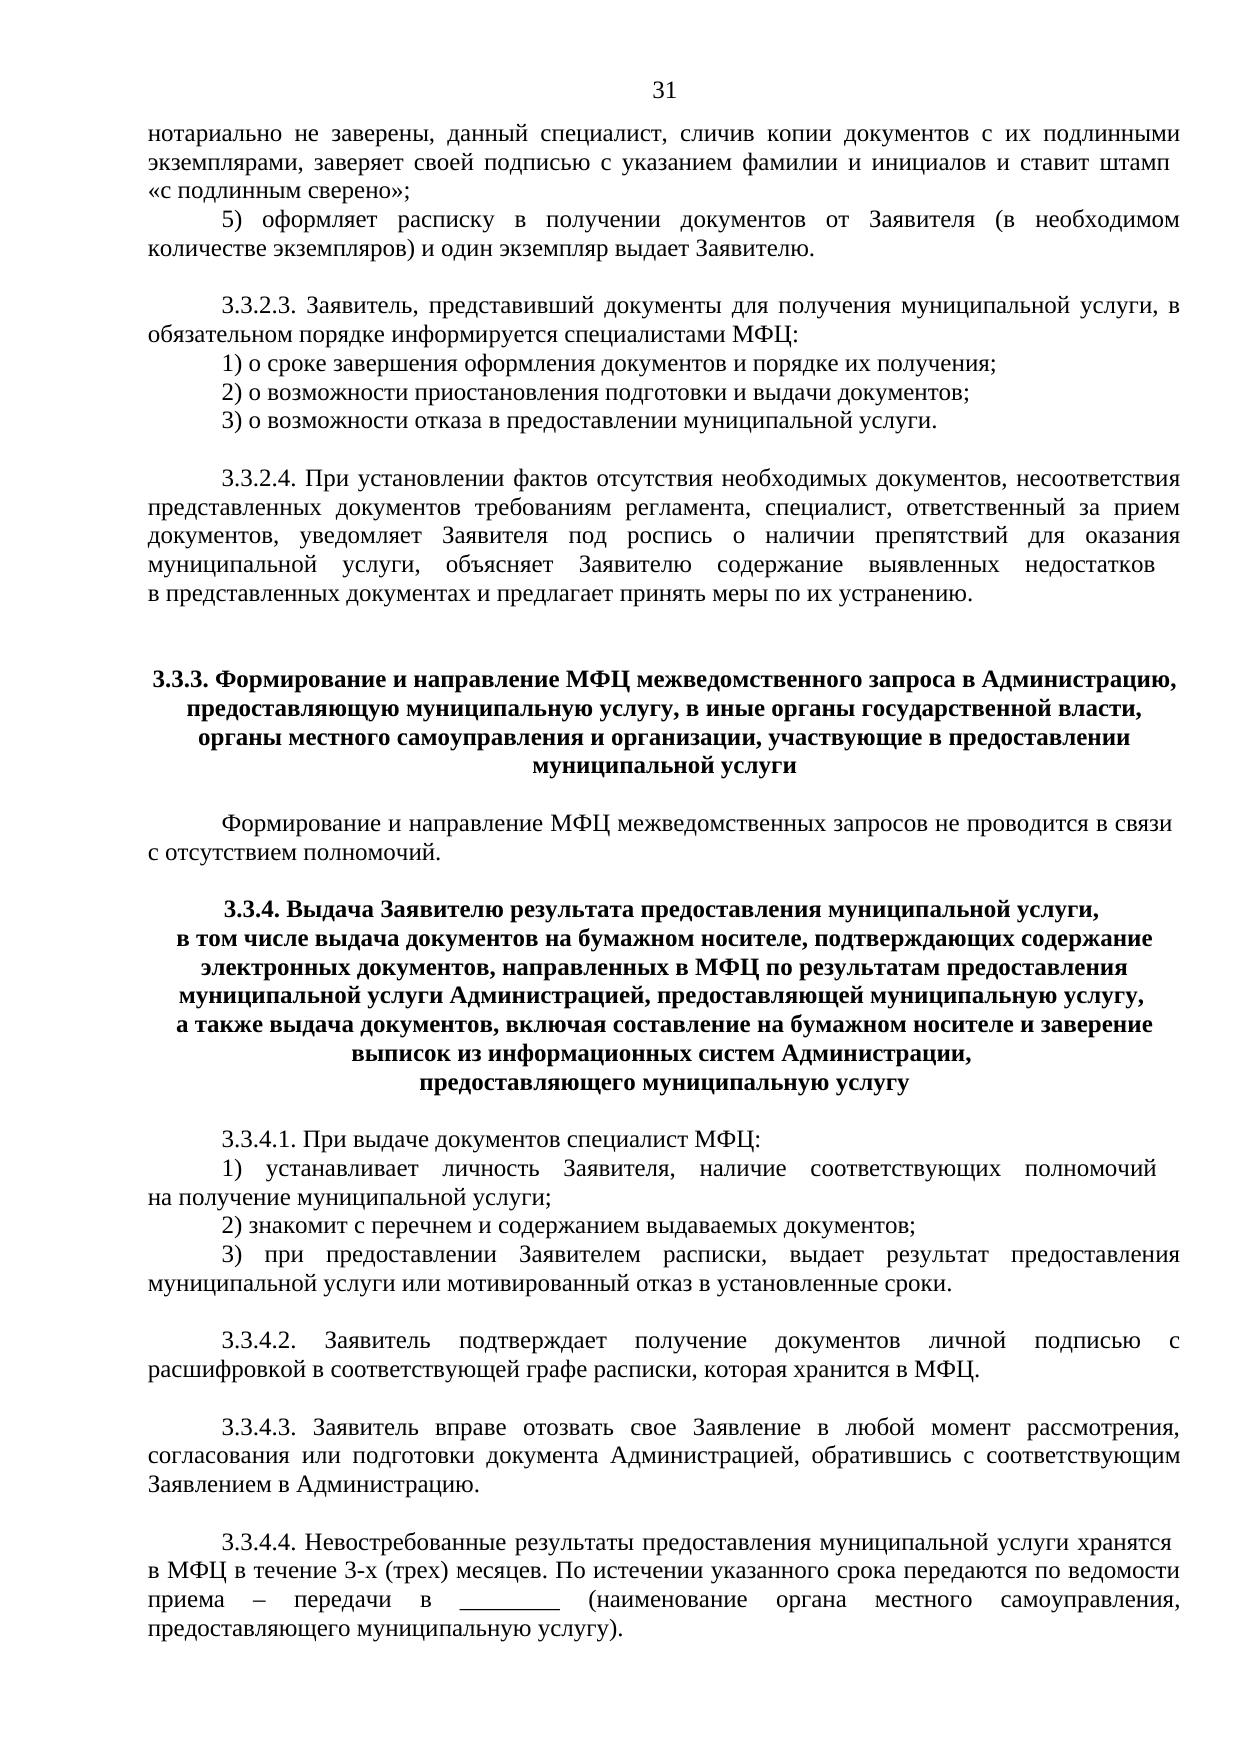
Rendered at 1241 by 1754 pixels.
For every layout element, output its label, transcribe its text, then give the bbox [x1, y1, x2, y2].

text 3.3.4.1. При выдаче документов специалист МФЦ: [148, 1124, 1181, 1153]
text 5) оформляет расписку в получении документов от Заявителя (в необходимом количестве экземпляров) и один экземпляр выдает Заявителю. [148, 204, 1181, 262]
text 3) при предоставлении Заявителем расписки, выдает результат предоставления муниципальной услуги или мотивированный отказ в установленные сроки. [148, 1239, 1181, 1297]
text 1) о сроке завершения оформления документов и порядке их получения; [148, 348, 1181, 377]
text 1) устанавливает личность Заявителя, наличие соответствующих полномочий на получение муниципальной услуги; [148, 1153, 1181, 1211]
text 2) знакомит с перечнем и содержанием выдаваемых документов; [148, 1211, 1181, 1239]
text Формирование и направление МФЦ межведомственных запросов не проводится в связи с отсутствием полномочий. [148, 808, 1181, 866]
text 3.3.4.3. Заявитель вправе отозвать свое Заявление в любой момент рассмотрения, согласования или подготовки документа Администрацией, обратившись с соответствующим Заявлением в Администрацию. [148, 1412, 1181, 1498]
text 3.3.4.2. Заявитель подтверждает получение документов личной подписью с расшифровкой в соответствующей графе расписки, которая хранится в МФЦ. [148, 1326, 1181, 1383]
text нотариально не заверены, данный специалист, сличив копии документов с их подлинными экземплярами, заверяет своей подписью с указанием фамилии и инициалов и ставит штамп «с подлинным сверено»; [148, 118, 1181, 204]
text 3.3.2.3. Заявитель, представивший документы для получения муниципальной услуги, в обязательном порядке информируется специалистами МФЦ: [148, 291, 1181, 348]
text 3) о возможности отказа в предоставлении муниципальной услуги. [148, 406, 1181, 434]
text 3.3.4.4. Невостребованные результаты предоставления муниципальной услуги хранятся в МФЦ в течение 3-х (трех) месяцев. По истечении указанного срока передаются по ведомости приема – передачи в ________ (наименование органа местного самоуправления, предоставляющего муниципальную услугу). [148, 1527, 1181, 1642]
text 3.3.4. Выдача Заявителю результата предоставления муниципальной услуги, в том числе выдача документов на бумажном носителе, подтверждающих содержание электронных документов, направленных в МФЦ по результатам предоставления муниципальной услуги Администрацией, предоставляющей муниципальную услугу, а также выдача документов, включая составление на бумажном носителе и заверение выписок из информационных систем Администрации, предоставляющего муниципальную услугу [148, 894, 1181, 1096]
text 3.3.2.4. При установлении фактов отсутствия необходимых документов, несоответствия представленных документов требованиям регламента, специалист, ответственный за прием документов, уведомляет Заявителя под роспись о наличии препятствий для оказания муниципальной услуги, объясняет Заявителю содержание выявленных недостатков в представленных документах и предлагает принять меры по их устранению. [148, 463, 1181, 607]
text 2) о возможности приостановления подготовки и выдачи документов; [148, 377, 1181, 406]
text 3.3.3. Формирование и направление МФЦ межведомственного запроса в Администрацию, предоставляющую муниципальную услугу, в иные органы государственной власти, органы местного самоуправления и организации, участвующие в предоставлении муниципальной услуги [148, 664, 1181, 779]
